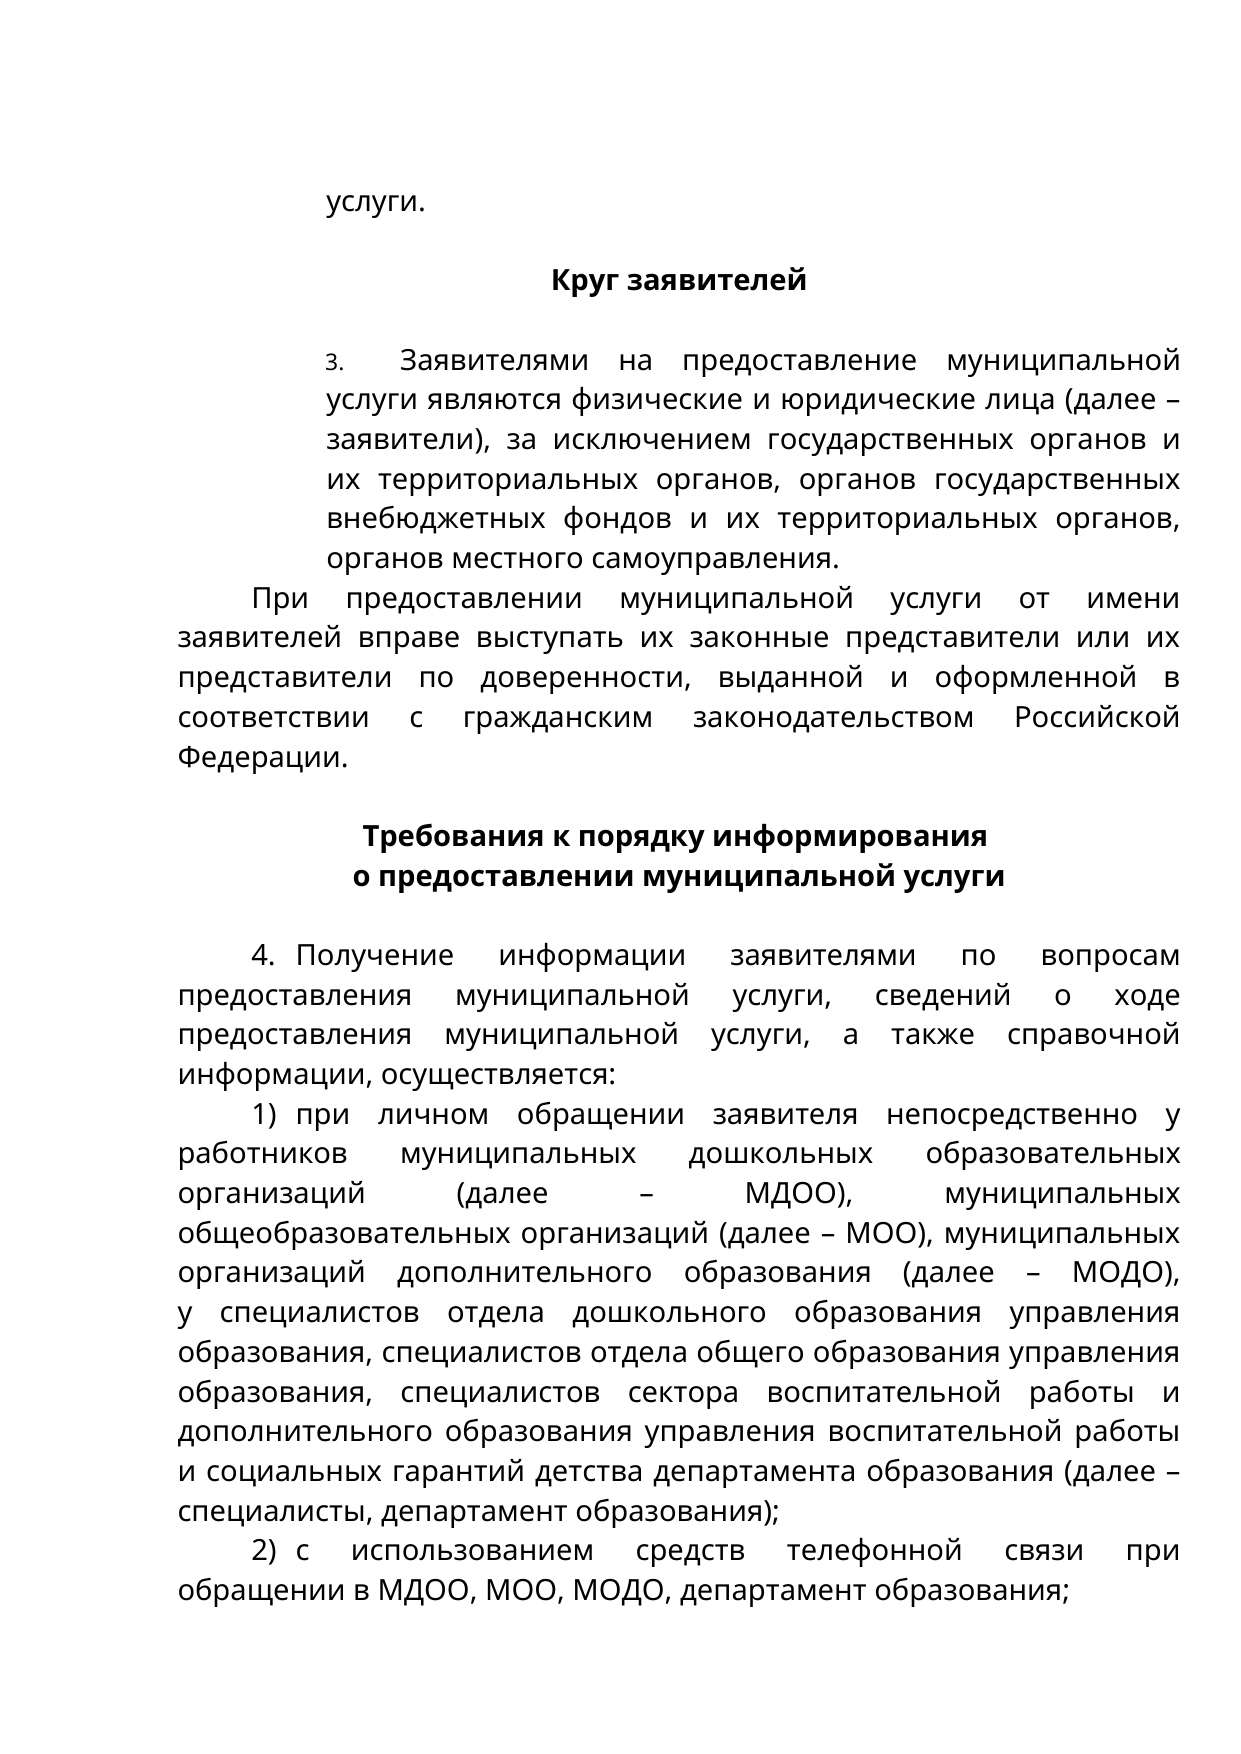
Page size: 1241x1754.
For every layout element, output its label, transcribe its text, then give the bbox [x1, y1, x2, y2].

text При предоставлении муниципальной услуги от имени заявителей вправе выступать их законные представители или их представители по доверенности, выданной и оформленной в соответствии с гражданским законодательством Российской Федерации. [177, 577, 1181, 776]
text 1) при личном обращении заявителя непосредственно у работников муниципальных дошкольных образовательных организаций (далее – МДОО), муниципальных общеобразовательных организаций (далее – МОО), муниципальных организаций дополнительного образования (далее – МОДО), у специалистов отдела дошкольного образования управления образования, специалистов отдела общего образования управления образования, специалистов сектора воспитательной работы и дополнительного образования управления воспитательной работы и социальных гарантий детства департамента образования (далее – специалисты, департамент образования); [177, 1093, 1181, 1529]
text Требования к порядку информирования [177, 815, 1181, 855]
text Круг заявителей [177, 259, 1181, 299]
text 4. Получение информации заявителями по вопросам предоставления муниципальной услуги, сведений о ходе предоставления муниципальной услуги, а также справочной информации, осуществляется: [177, 934, 1181, 1093]
text 2) с использованием средств телефонной связи при обращении в МДОО, МОО, МОДО, департамент образования; [177, 1529, 1181, 1609]
list услуги. [251, 180, 1181, 220]
list Заявителями на предоставление муниципальной услуги являются физические и юридические лица (далее – заявители), за исключением государственных органов и их территориальных органов, органов государственных внебюджетных фондов и их территориальных органов, органов местного самоуправления. [251, 339, 1181, 577]
text о предоставлении муниципальной услуги [177, 855, 1181, 894]
